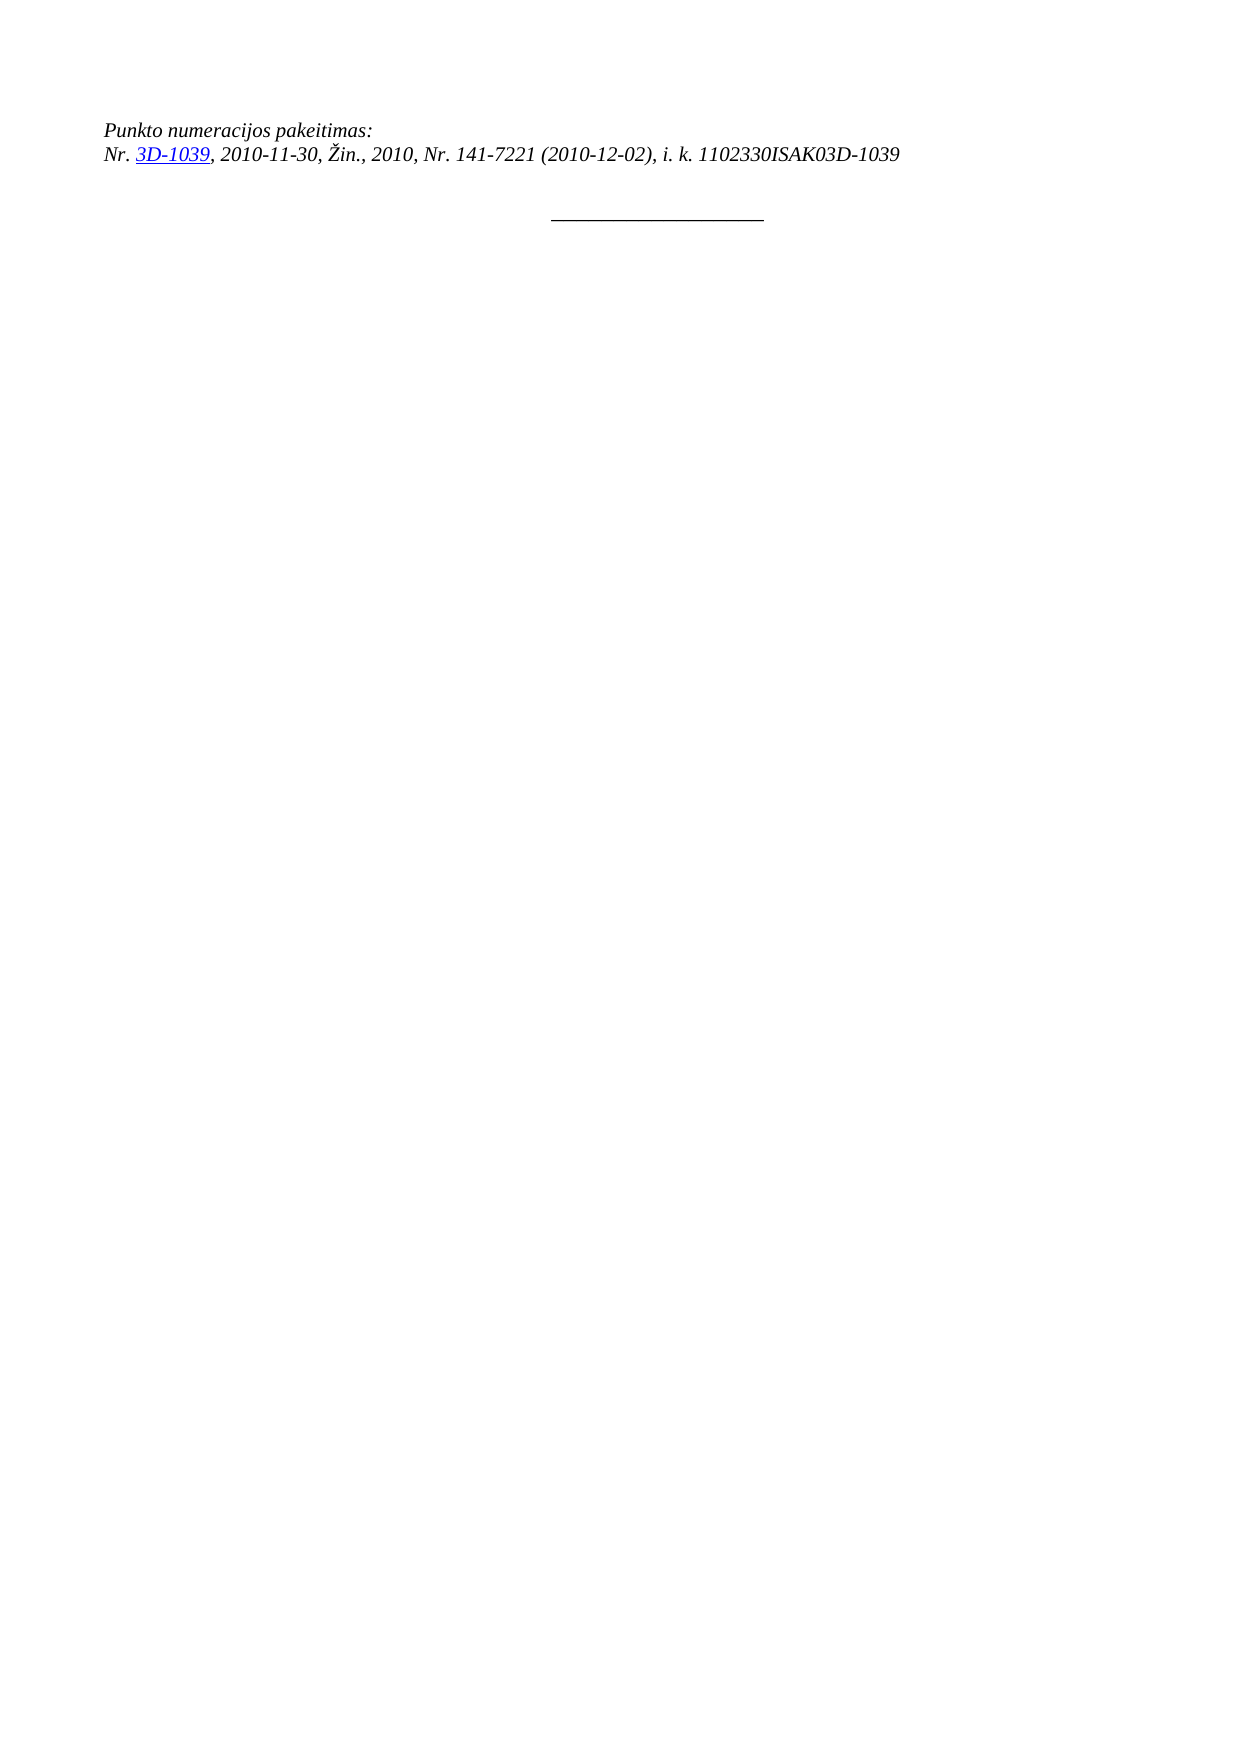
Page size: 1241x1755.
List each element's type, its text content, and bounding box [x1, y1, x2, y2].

text Nr. 3D-1039, 2010-11-30, Žin., 2010, Nr. 141-7221 (2010-12-02), i. k. 1102330ISAK03D-1039 [103, 142, 1211, 166]
text _________________ [103, 195, 1211, 224]
text Punkto numeracijos pakeitimas: [103, 118, 1211, 142]
